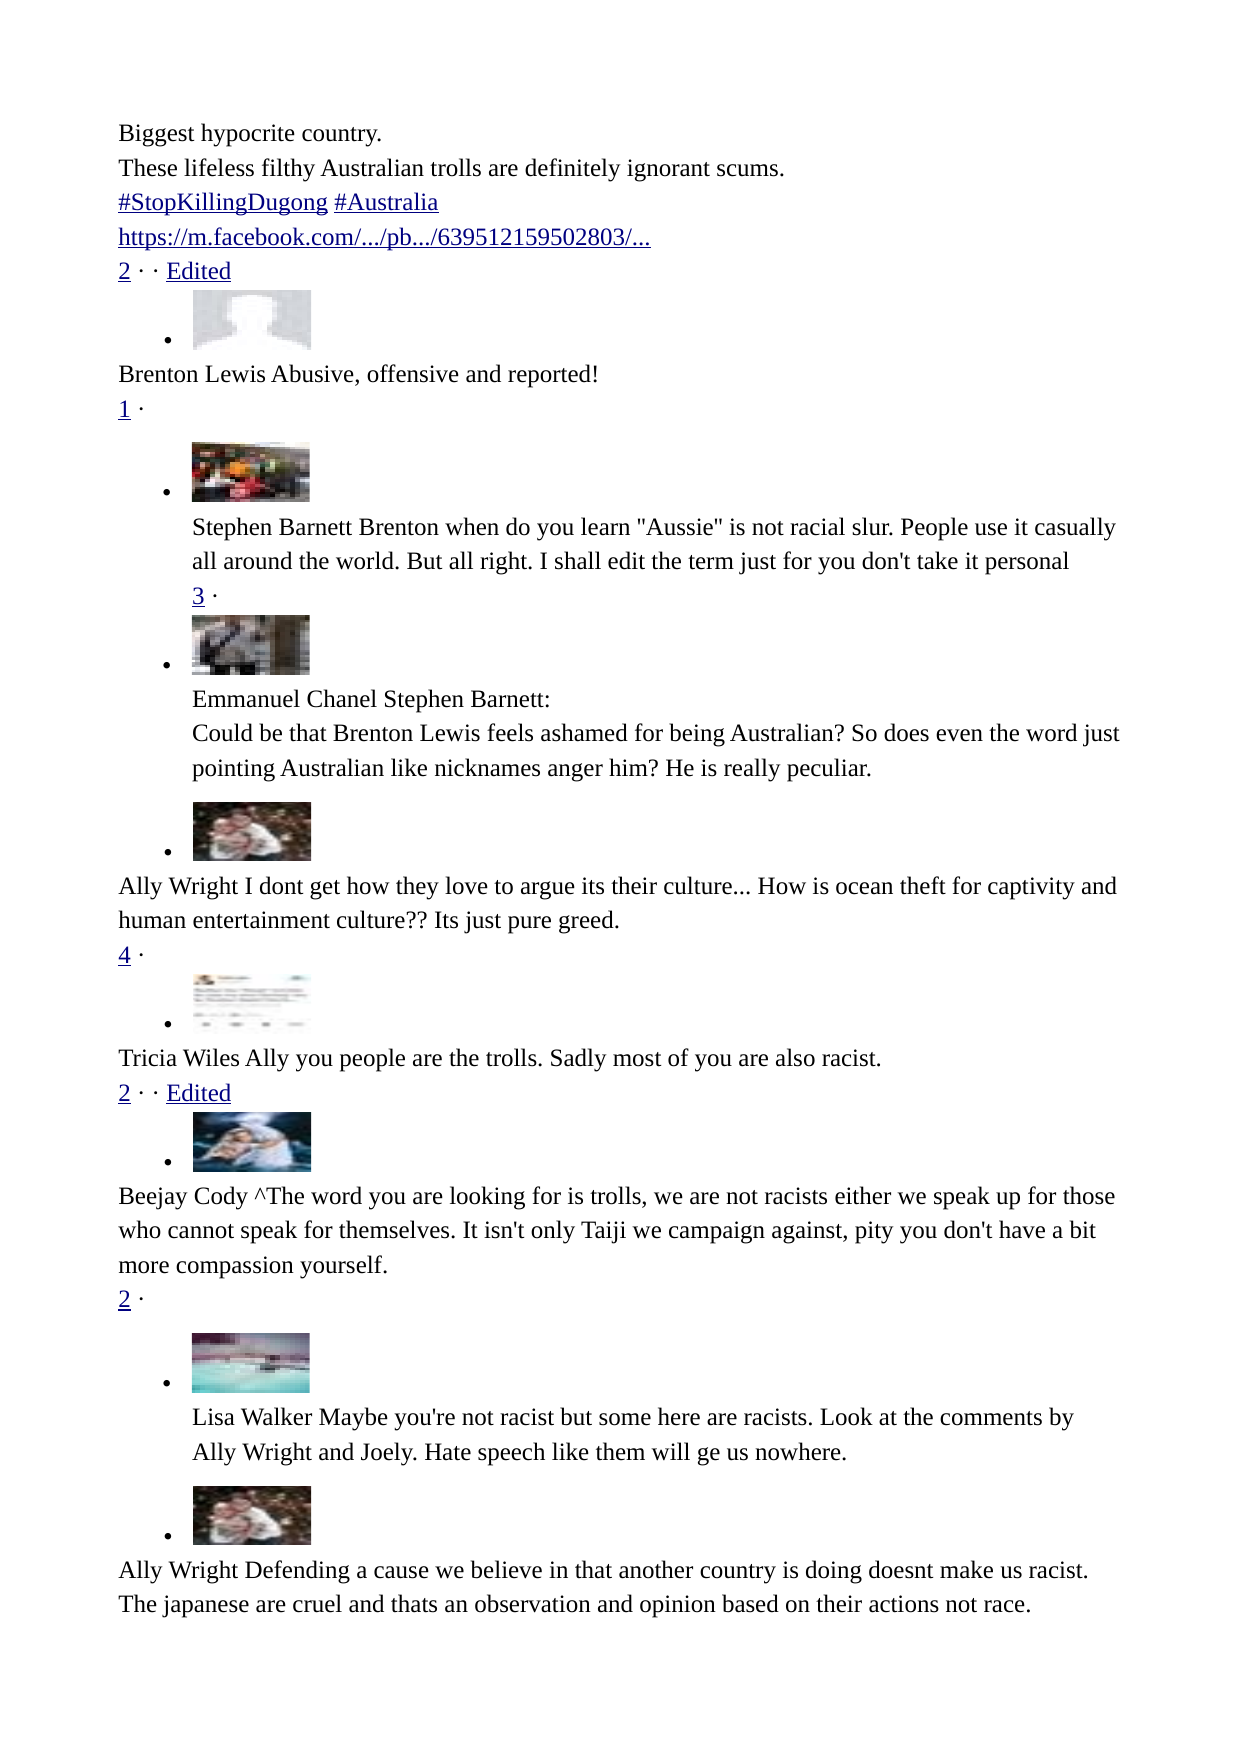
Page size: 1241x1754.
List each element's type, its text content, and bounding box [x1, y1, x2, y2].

list 3 · [162, 581, 1122, 609]
picture [193, 974, 312, 1034]
picture [191, 615, 310, 675]
text Tricia Wiles Ally you people are the trolls. Sadly most of you are also racist. [118, 1043, 1122, 1072]
picture [191, 1333, 310, 1393]
list Lisa Walker Maybe you're not racist but some here are racists. Look at the comments by Ally Wright and Joely. Hate speech like them will ge us nowhere. [162, 1402, 1122, 1466]
text Ally Wright I dont get how they love to argue its their culture... How is ocean theft for captivity and human entertainment culture?? Its just pure greed. [118, 871, 1122, 934]
text Ally Wright Defending a cause we believe in that another country is doing doesnt make us racist. The japanese are cruel and thats an observation and opinion based on their actions not race. [118, 1555, 1122, 1618]
text 1 · [118, 394, 1122, 423]
picture [193, 802, 312, 861]
text 2 · [118, 1284, 1122, 1313]
text 2 · · Edited [118, 256, 1122, 285]
text Biggest hypocrite country. These lifeless filthy Australian trolls are definitely ignorant scums. #StopKillingDugong #Australia https://m.facebook.com/.../pb.../639512159502803/... [118, 118, 1122, 250]
picture [191, 442, 310, 502]
picture [193, 1486, 312, 1545]
picture [193, 290, 312, 350]
text 4 · [118, 940, 1122, 969]
text Brenton Lewis Abusive, offensive and reported! [118, 359, 1122, 388]
text Beejay Cody ^The word you are looking for is trolls, we are not racists either we speak up for those who cannot speak for themselves. It isn't only Taiji we campaign against, pity you don't have a bit more compassion yourself. [118, 1181, 1122, 1279]
list Emmanuel Chanel Stephen Barnett: Could be that Brenton Lewis feels ashamed for being Australian? So does even the word just pointing Australian like nicknames anger him? He is really peculiar. [162, 684, 1122, 782]
text 2 · · Edited [118, 1078, 1122, 1106]
picture [193, 1112, 312, 1172]
list Stephen Barnett Brenton when do you learn ''Aussie'' is not racial slur. People use it casually all around the world. But all right. I shall edit the term just for you don't take it personal [162, 512, 1122, 575]
